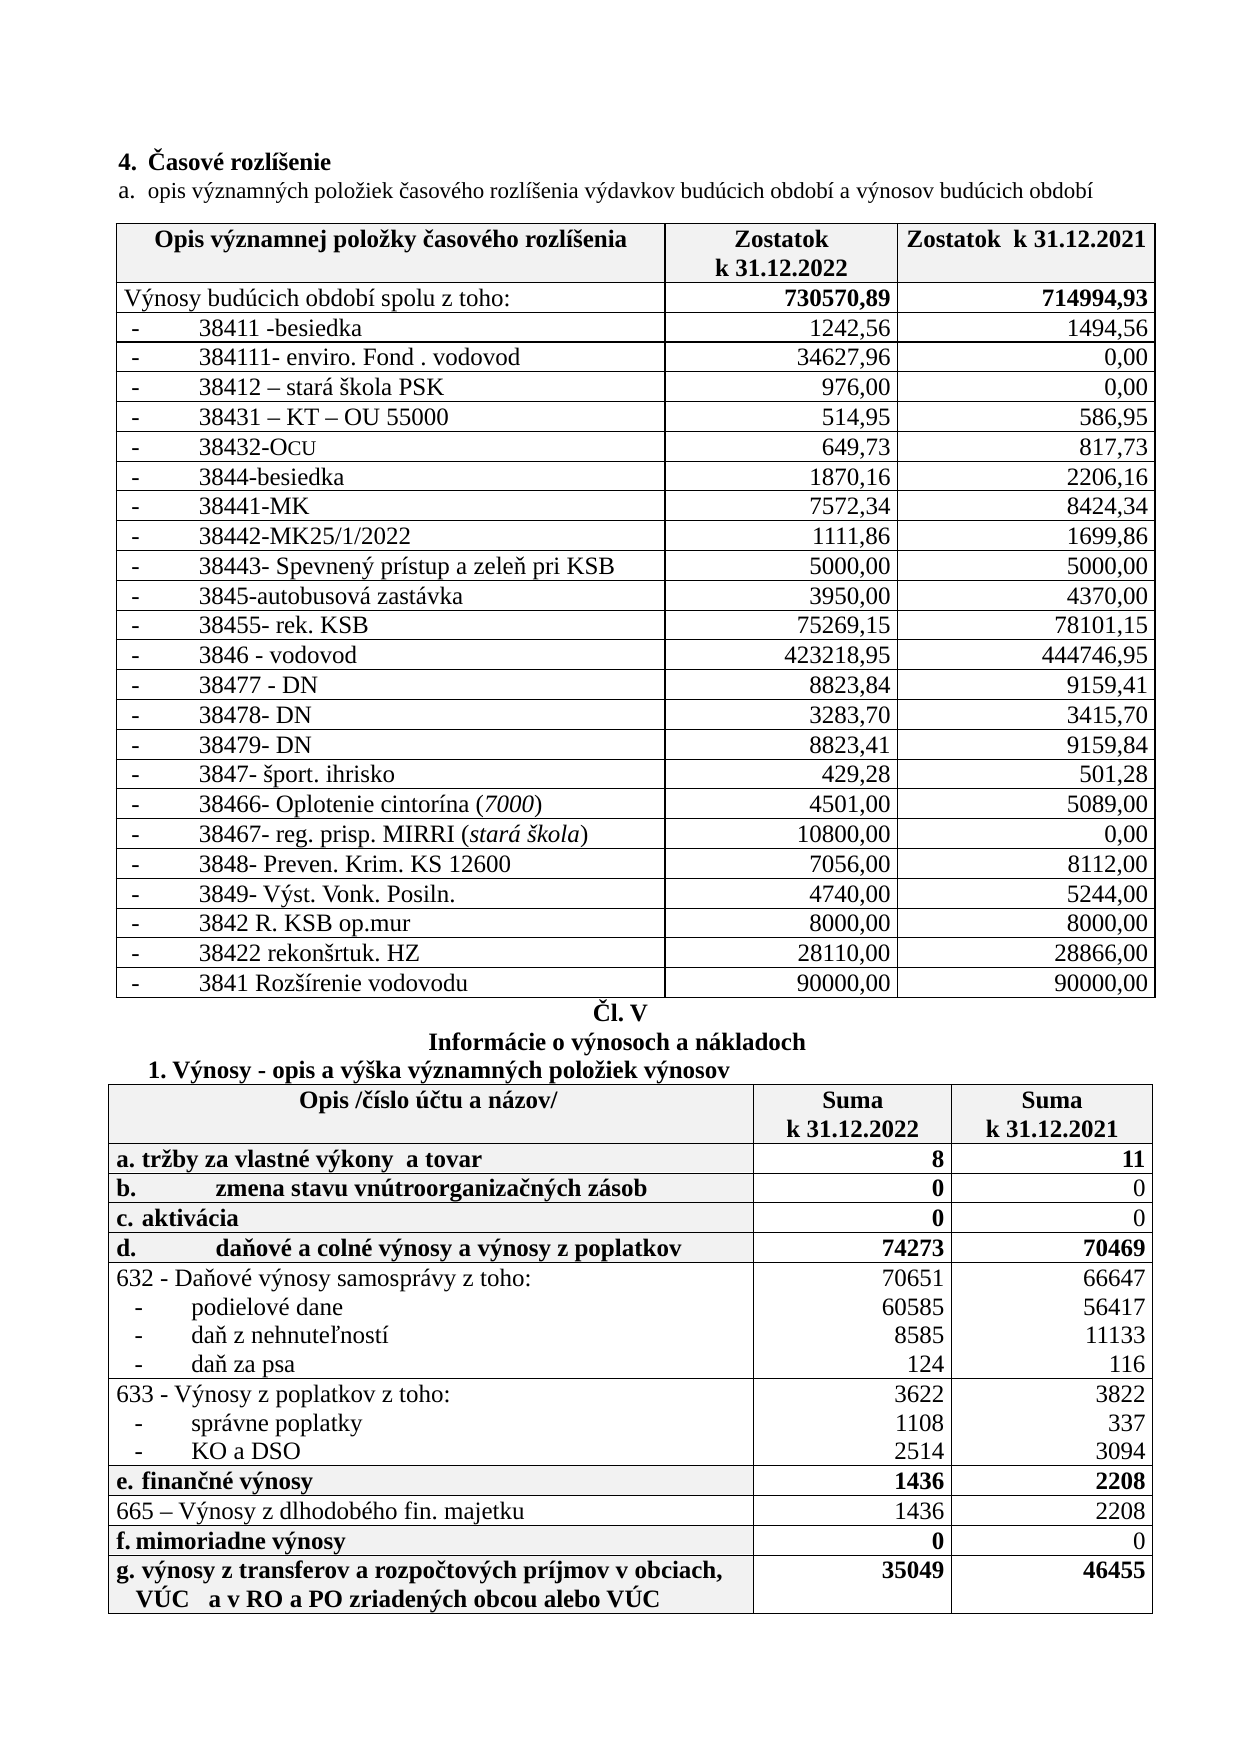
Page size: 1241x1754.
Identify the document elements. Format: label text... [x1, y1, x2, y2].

table_cell 74273 [754, 1233, 951, 1262]
table_cell 0 [754, 1174, 951, 1202]
table_cell 34627,96 [666, 343, 897, 371]
table_cell 38443- Spevnený prístup a zeleň pri KSB [117, 551, 664, 580]
table_cell 0 [952, 1174, 1152, 1202]
table_cell 3950,00 [666, 581, 897, 609]
table_cell 1494,56 [898, 313, 1154, 341]
table_header Zostatok k 31.12.2021 [898, 224, 1154, 282]
table_cell 7056,00 [666, 849, 897, 878]
table_cell 38477 - DN [117, 670, 664, 699]
table_cell 3847- šport. ihrisko [117, 760, 664, 788]
table_cell 730570,89 [666, 283, 897, 312]
table_cell 8 [754, 1144, 951, 1172]
table_cell 38442-MK25/1/2022 [117, 521, 664, 550]
table_cell 514,95 [666, 402, 897, 431]
table_cell 35049 [754, 1556, 951, 1613]
table_header Zostatok k 31.12.2022 [666, 224, 897, 282]
table_cell 384111- enviro. Fond . vodovod [117, 343, 664, 371]
table_cell výnosy z transferov a rozpočtových príjmov v obciach, VÚC a v RO a PO zriadených obcou alebo VÚC [109, 1556, 753, 1613]
table_cell 8000,00 [666, 909, 897, 937]
table_cell 1111,86 [666, 521, 897, 550]
table_cell 649,73 [666, 432, 897, 461]
table_cell 3415,70 [898, 700, 1154, 729]
table_cell 1242,56 [666, 313, 897, 341]
table_cell 38466- Oplotenie cintorína (7000) [117, 789, 664, 818]
table_cell 429,28 [666, 760, 897, 788]
table_cell 9159,84 [898, 730, 1154, 758]
table_cell 38478- DN [117, 700, 664, 729]
table_cell 714994,93 [898, 283, 1154, 312]
table_cell 9159,41 [898, 670, 1154, 699]
table_cell 3846 - vodovod [117, 640, 664, 669]
table_cell 0 [754, 1526, 951, 1554]
table_cell 0 [754, 1203, 951, 1232]
table_cell aktivácia [109, 1203, 753, 1232]
table_cell 8823,41 [666, 730, 897, 758]
list 1. Výnosy - opis a výška významných položiek výnosov [118, 1055, 1122, 1084]
table_cell 38431 – KT – OU 55000 [117, 402, 664, 431]
table_cell 2206,16 [898, 462, 1154, 490]
text Informácie o výnosoch a nákladoch [118, 1027, 1122, 1055]
table_cell 1436 [754, 1496, 951, 1525]
table_cell 8112,00 [898, 849, 1154, 878]
table_cell 5244,00 [898, 879, 1154, 907]
table_cell 3849- Výst. Vonk. Posiln. [117, 879, 664, 907]
table_header Suma k 31.12.2021 [952, 1085, 1152, 1143]
table_cell 38467- reg. prisp. MIRRI (stará škola) [117, 819, 664, 848]
table_cell 444746,95 [898, 640, 1154, 669]
table_header Opis významnej položky časového rozlíšenia [117, 224, 664, 282]
table_cell 976,00 [666, 372, 897, 401]
table_cell 11 [952, 1144, 1152, 1172]
table_header Suma k 31.12.2022 [754, 1085, 951, 1143]
table_cell 3283,70 [666, 700, 897, 729]
table_cell 66647 56417 11133 116 [952, 1263, 1152, 1378]
table_cell 28866,00 [898, 938, 1154, 967]
table_cell 38455- rek. KSB [117, 611, 664, 639]
table_cell 70469 [952, 1233, 1152, 1262]
table_cell 38479- DN [117, 730, 664, 758]
table_cell 8000,00 [898, 909, 1154, 937]
table_cell 586,95 [898, 402, 1154, 431]
table_cell finančné výnosy [109, 1466, 753, 1495]
table_cell 0 [952, 1526, 1152, 1554]
table_cell 4740,00 [666, 879, 897, 907]
table_cell 38412 – stará škola PSK [117, 372, 664, 401]
table_cell 1436 [754, 1466, 951, 1495]
table_cell 5000,00 [666, 551, 897, 580]
table_cell zmena stavu vnútroorganizačných zásob [109, 1174, 753, 1202]
table_cell 2208 [952, 1466, 1152, 1495]
table_cell 423218,95 [666, 640, 897, 669]
table_cell 632 - Daňové výnosy samosprávy z toho: podielové dane daň z nehnuteľností daň za psa [109, 1263, 753, 1378]
table_cell 7572,34 [666, 491, 897, 520]
table_cell 3848- Preven. Krim. KS 12600 [117, 849, 664, 878]
table_cell 3845-autobusová zastávka [117, 581, 664, 609]
table_cell daňové a colné výnosy a výnosy z poplatkov [109, 1233, 753, 1262]
table_cell 0,00 [898, 819, 1154, 848]
table_cell 3622 1108 2514 [754, 1379, 951, 1465]
table_cell 3822 337 3094 [952, 1379, 1152, 1465]
table_cell 78101,15 [898, 611, 1154, 639]
table_cell 665 – Výnosy z dlhodobého fin. majetku [109, 1496, 753, 1525]
table_cell 38432-OCU [117, 432, 664, 461]
table_cell 8424,34 [898, 491, 1154, 520]
table_cell 0,00 [898, 372, 1154, 401]
table_cell 4501,00 [666, 789, 897, 818]
table_cell 46455 [952, 1556, 1152, 1613]
table_cell 0 [952, 1203, 1152, 1232]
table_cell 10800,00 [666, 819, 897, 848]
table_cell 75269,15 [666, 611, 897, 639]
table_cell 28110,00 [666, 938, 897, 967]
table_cell 3841 Rozšírenie vodovodu [117, 968, 664, 997]
table_cell 501,28 [898, 760, 1154, 788]
table_cell 3842 R. KSB op.mur [117, 909, 664, 937]
table_cell 70651 60585 8585 124 [754, 1263, 951, 1378]
table_cell 38411 -besiedka [117, 313, 664, 341]
table_cell 1870,16 [666, 462, 897, 490]
table_cell 8823,84 [666, 670, 897, 699]
table_cell tržby za vlastné výkony a tovar [109, 1144, 753, 1172]
table_cell 38422 rekonšrtuk. HZ [117, 938, 664, 967]
table_cell 5089,00 [898, 789, 1154, 818]
table_cell 90000,00 [898, 968, 1154, 997]
table_cell 2208 [952, 1496, 1152, 1525]
table_cell 4370,00 [898, 581, 1154, 609]
table_cell 0,00 [898, 343, 1154, 371]
table_cell 817,73 [898, 432, 1154, 461]
list Časové rozlíšenie [118, 147, 1122, 176]
table_cell 5000,00 [898, 551, 1154, 580]
text Čl. V [118, 998, 1122, 1027]
list opis významných položiek časového rozlíšenia výdavkov budúcich období a výnosov budúcich období [118, 176, 1122, 204]
table_cell 633 - Výnosy z poplatkov z toho: správne poplatky KO a DSO [109, 1379, 753, 1465]
table_header Opis /číslo účtu a názov/ [109, 1085, 753, 1143]
table_cell Výnosy budúcich období spolu z toho: [117, 283, 664, 312]
table_cell 90000,00 [666, 968, 897, 997]
table_cell 1699,86 [898, 521, 1154, 550]
table_cell mimoriadne výnosy [109, 1526, 753, 1554]
table_cell 3844-besiedka [117, 462, 664, 490]
table_cell 38441-MK [117, 491, 664, 520]
